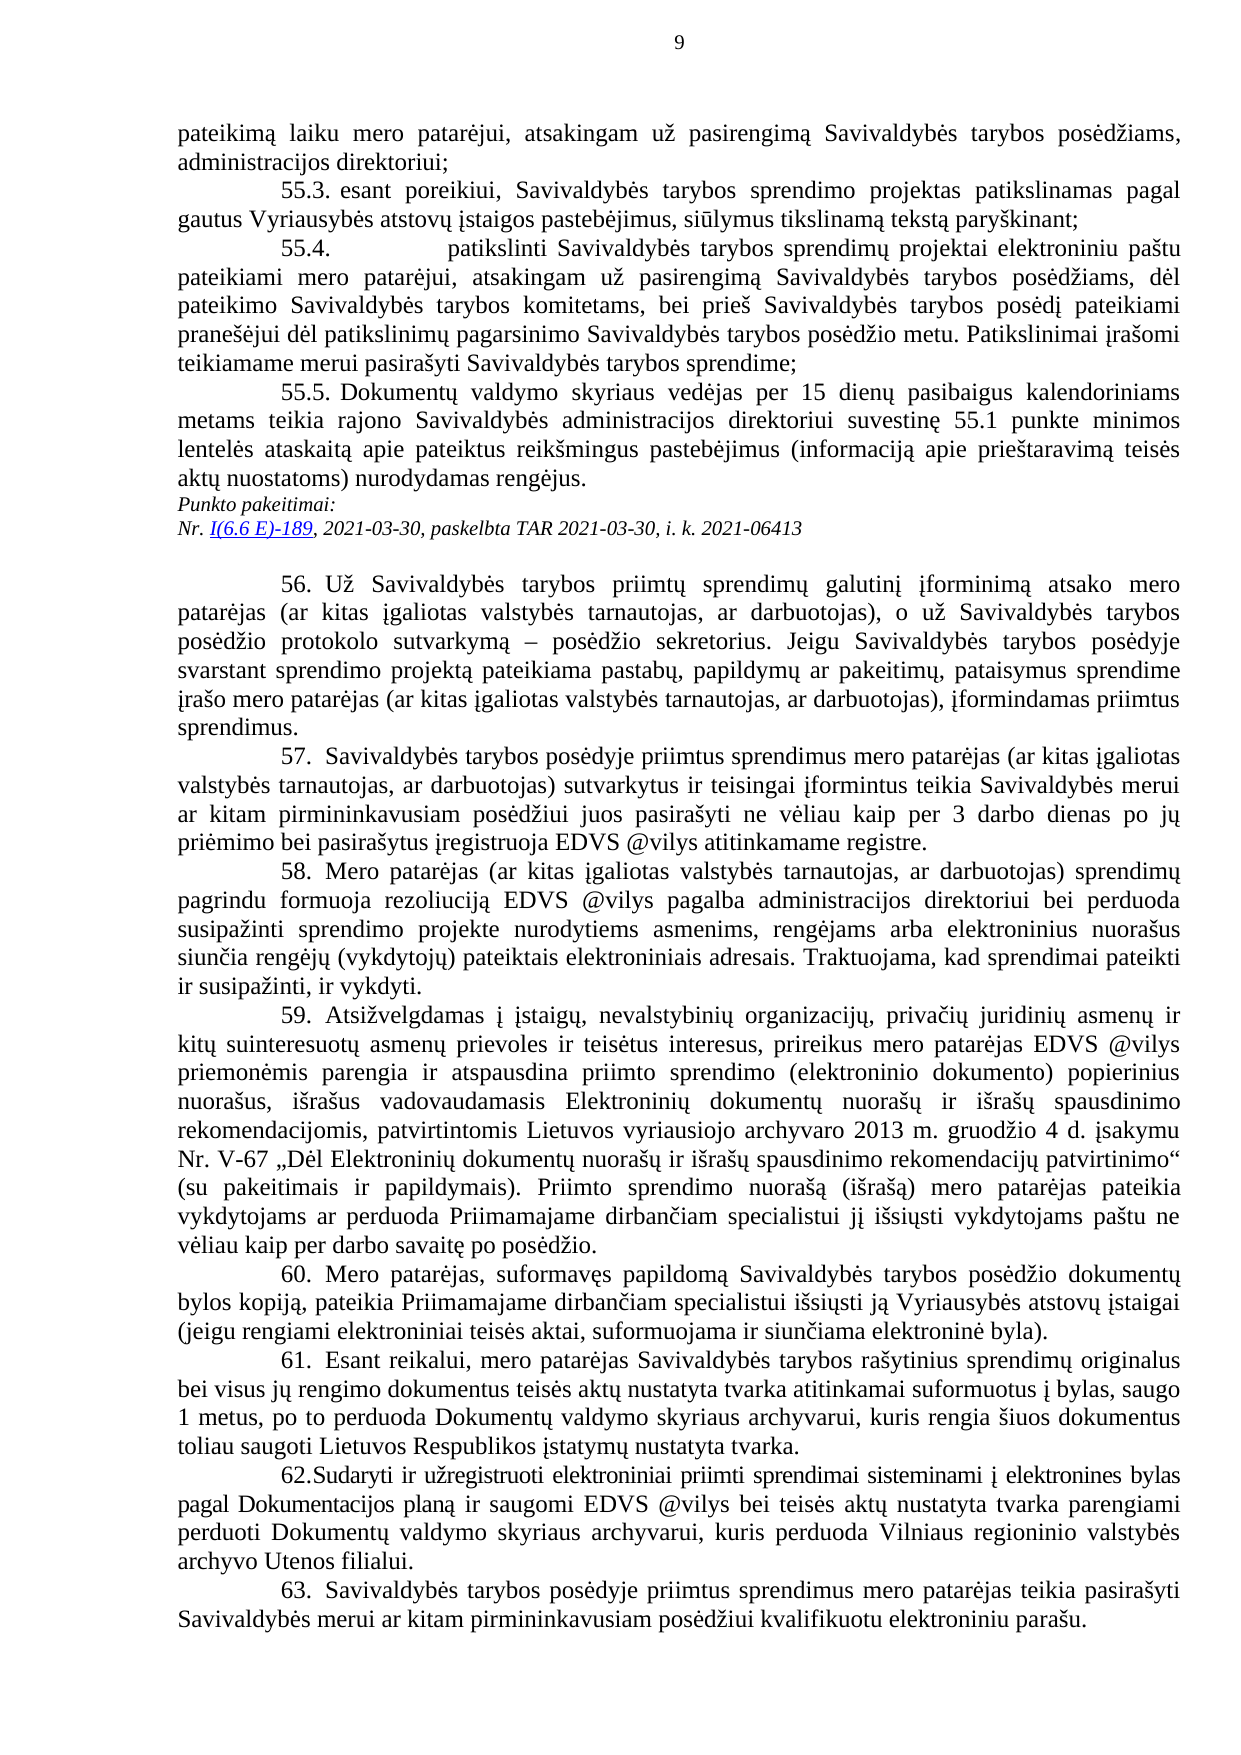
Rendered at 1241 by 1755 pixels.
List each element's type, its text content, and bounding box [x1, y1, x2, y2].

text 55.4. patikslinti Savivaldybės tarybos sprendimų projektai elektroniniu paštu pateikiami mero patarėjui, atsakingam už pasirengimą Savivaldybės tarybos posėdžiams, dėl pateikimo Savivaldybės tarybos komitetams, bei prieš Savivaldybės tarybos posėdį pateikiami pranešėjui dėl patikslinimų pagarsinimo Savivaldybės tarybos posėdžio metu. Patikslinimai įrašomi teikiamame merui pasirašyti Savivaldybės tarybos sprendime; [177, 233, 1181, 377]
text Punkto pakeitimai: [177, 492, 1181, 516]
text 58. Mero patarėjas (ar kitas įgaliotas valstybės tarnautojas, ar darbuotojas) sprendimų pagrindu formuoja rezoliuciją EDVS @vilys pagalba administracijos direktoriui bei perduoda susipažinti sprendimo projekte nurodytiems asmenims, rengėjams arba elektroninius nuorašus siunčia rengėjų (vykdytojų) pateiktais elektroniniais adresais. Traktuojama, kad sprendimai pateikti ir susipažinti, ir vykdyti. [177, 856, 1181, 1000]
text 57. Savivaldybės tarybos posėdyje priimtus sprendimus mero patarėjas (ar kitas įgaliotas valstybės tarnautojas, ar darbuotojas) sutvarkytus ir teisingai įformintus teikia Savivaldybės merui ar kitam pirmininkavusiam posėdžiui juos pasirašyti ne vėliau kaip per 3 darbo dienas po jų priėmimo bei pasirašytus įregistruoja EDVS @vilys atitinkamame registre. [177, 741, 1181, 856]
text Nr. I(6.6 E)-189, 2021-03-30, paskelbta TAR 2021-03-30, i. k. 2021-06413 [177, 516, 1181, 540]
text 56. Už Savivaldybės tarybos priimtų sprendimų galutinį įforminimą atsako mero patarėjas (ar kitas įgaliotas valstybės tarnautojas, ar darbuotojas), o už Savivaldybės tarybos posėdžio protokolo sutvarkymą – posėdžio sekretorius. Jeigu Savivaldybės tarybos posėdyje svarstant sprendimo projektą pateikiama pastabų, papildymų ar pakeitimų, pataisymus sprendime įrašo mero patarėjas (ar kitas įgaliotas valstybės tarnautojas, ar darbuotojas), įformindamas priimtus sprendimus. [177, 569, 1181, 741]
text 59. Atsižvelgdamas į įstaigų, nevalstybinių organizacijų, privačių juridinių asmenų ir kitų suinteresuotų asmenų prievoles ir teisėtus interesus, prireikus mero patarėjas EDVS @vilys priemonėmis parengia ir atspausdina priimto sprendimo (elektroninio dokumento) popierinius nuorašus, išrašus vadovaudamasis Elektroninių dokumentų nuorašų ir išrašų spausdinimo rekomendacijomis, patvirtintomis Lietuvos vyriausiojo archyvaro 2013 m. gruodžio 4 d. įsakymu Nr. V-67 „Dėl Elektroninių dokumentų nuorašų ir išrašų spausdinimo rekomendacijų patvirtinimo“ (su pakeitimais ir papildymais). Priimto sprendimo nuorašą (išrašą) mero patarėjas pateikia vykdytojams ar perduoda Priimamajame dirbančiam specialistui jį išsiųsti vykdytojams paštu ne vėliau kaip per darbo savaitę po posėdžio. [177, 1000, 1181, 1259]
text 55.3. esant poreikiui, Savivaldybės tarybos sprendimo projektas patikslinamas pagal gautus Vyriausybės atstovų įstaigos pastebėjimus, siūlymus tikslinamą tekstą paryškinant; [177, 176, 1181, 233]
text 62. Sudaryti ir užregistruoti elektroniniai priimti sprendimai sisteminami į elektronines bylas pagal Dokumentacijos planą ir saugomi EDVS @vilys bei teisės aktų nustatyta tvarka parengiami perduoti Dokumentų valdymo skyriaus archyvarui, kuris perduoda Vilniaus regioninio valstybės archyvo Utenos filialui. [177, 1460, 1181, 1575]
text 61. Esant reikalui, mero patarėjas Savivaldybės tarybos rašytinius sprendimų originalus bei visus jų rengimo dokumentus teisės aktų nustatyta tvarka atitinkamai suformuotus į bylas, saugo 1 metus, po to perduoda Dokumentų valdymo skyriaus archyvarui, kuris rengia šiuos dokumentus toliau saugoti Lietuvos Respublikos įstatymų nustatyta tvarka. [177, 1345, 1181, 1460]
text 60. Mero patarėjas, suformavęs papildomą Savivaldybės tarybos posėdžio dokumentų bylos kopiją, pateikia Priimamajame dirbančiam specialistui išsiųsti ją Vyriausybės atstovų įstaigai (jeigu rengiami elektroniniai teisės aktai, suformuojama ir siunčiama elektroninė byla). [177, 1259, 1181, 1345]
text 55.5. Dokumentų valdymo skyriaus vedėjas per 15 dienų pasibaigus kalendoriniams metams teikia rajono Savivaldybės administracijos direktoriui suvestinę 55.1 punkte minimos lentelės ataskaitą apie pateiktus reikšmingus pastebėjimus (informaciją apie prieštaravimą teisės aktų nuostatoms) nurodydamas rengėjus. [177, 377, 1181, 492]
text 63. Savivaldybės tarybos posėdyje priimtus sprendimus mero patarėjas teikia pasirašyti Savivaldybės merui ar kitam pirmininkavusiam posėdžiui kvalifikuotu elektroniniu parašu. [177, 1575, 1181, 1632]
text pateikimą laiku mero patarėjui, atsakingam už pasirengimą Savivaldybės tarybos posėdžiams, administracijos direktoriui; [177, 118, 1181, 176]
